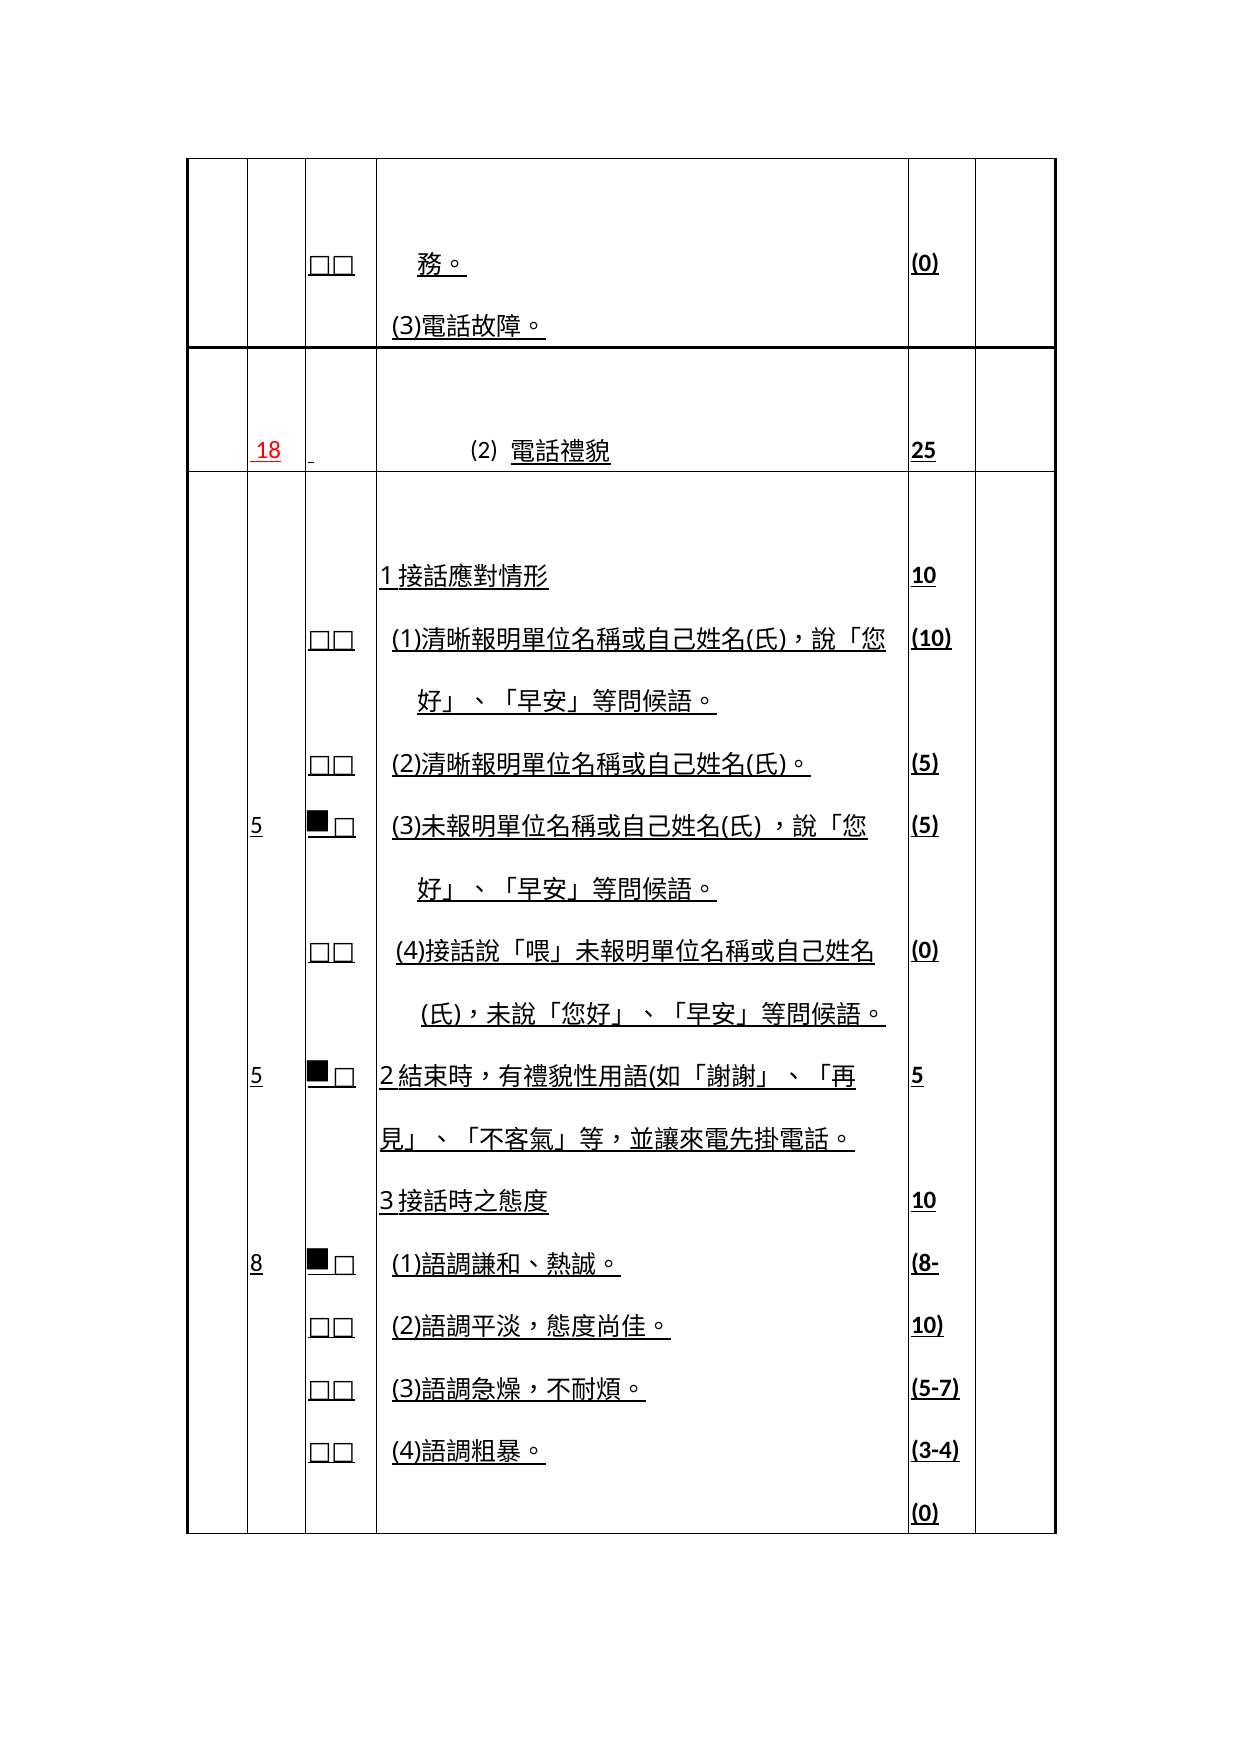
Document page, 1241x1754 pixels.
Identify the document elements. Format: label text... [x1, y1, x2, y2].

table_cell □□ □□ □ □□ □ □ □□ □□ □□ [306, 472, 376, 1533]
table_cell [189, 159, 247, 346]
table_cell 5 5 8 [248, 472, 305, 1533]
table_cell 18 [248, 349, 305, 471]
table_cell 25 [909, 349, 975, 471]
table_cell 電話禮貌 [377, 349, 908, 471]
table_cell [976, 159, 1054, 346]
table_cell (0) [909, 159, 975, 346]
table_cell [306, 349, 376, 471]
table_cell 10 (10) (5) (5) (0) 5 10 (8-10) (5-7) (3-4) (0) [909, 472, 975, 1533]
table_cell [248, 159, 305, 346]
table_cell [189, 472, 247, 1533]
table_cell [976, 472, 1054, 1533]
table_cell □□ [306, 159, 376, 346]
table_cell 務。 (3)電話故障。 [377, 159, 908, 346]
table_cell [189, 349, 247, 471]
table_cell 1接話應對情形 (1)清晰報明單位名稱或自己姓名(氏)，說「您好」、「早安」等問候語。 (2)清晰報明單位名稱或自己姓名(氏)。 (3)未報明單位名稱或自己姓名(氏) ，說「您好」、「早安」等問候語。 (4)接話說「喂」未報明單位名稱或自己姓名(氏)，未說「您好」、「早安」等問候語。 2結束時，有禮貌性用語(如「謝謝」、「再見」、「不客氣」等，並讓來電先掛電話。 3接話時之態度 (1)語調謙和、熱誠。 (2)語調平淡，態度尚佳。 (3)語調急燥，不耐煩。 (4)語調粗暴。 [377, 472, 908, 1533]
table_cell [976, 349, 1054, 471]
